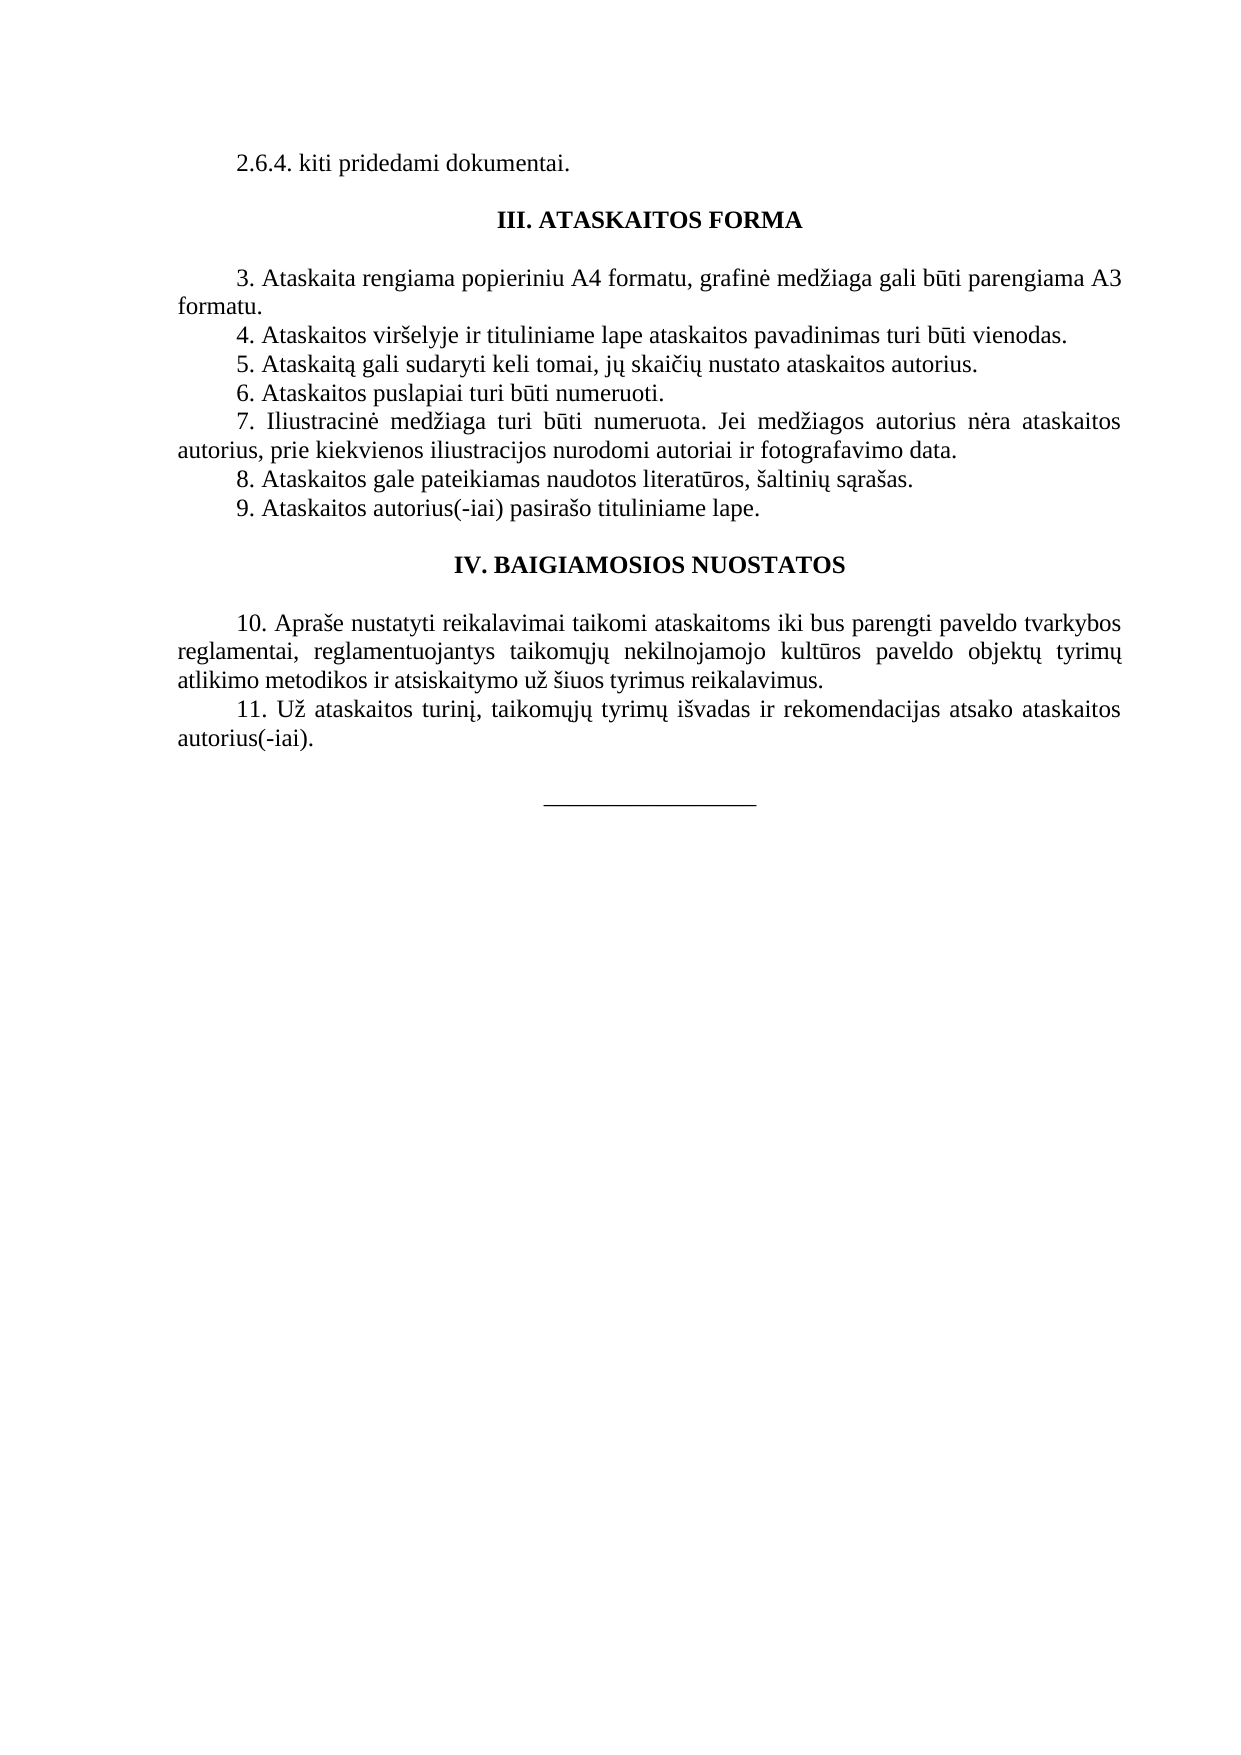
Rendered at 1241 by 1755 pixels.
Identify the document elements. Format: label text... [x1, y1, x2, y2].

text 11. Už ataskaitos turinį, taikomųjų tyrimų išvadas ir rekomendacijas atsako ataskaitos autorius(-iai). [177, 694, 1122, 751]
text 10. Apraše nustatyti reikalavimai taikomi ataskaitoms iki bus parengti paveldo tvarkybos reglamentai, reglamentuojantys taikomųjų nekilnojamojo kultūros paveldo objektų tyrimų atlikimo metodikos ir atsiskaitymo už šiuos tyrimus reikalavimus. [177, 608, 1122, 694]
text IV. BAIGIAMOSIOS NUOSTATOS [177, 550, 1122, 579]
text 5. Ataskaitą gali sudaryti keli tomai, jų skaičių nustato ataskaitos autorius. [177, 349, 1122, 378]
text 8. Ataskaitos gale pateikiamas naudotos literatūros, šaltinių sąrašas. [177, 464, 1122, 493]
text 3. Ataskaita rengiama popieriniu A4 formatu, grafinė medžiaga gali būti parengiama A3 formatu. [177, 263, 1122, 320]
text III. ATASKAITOS FORMA [177, 205, 1122, 234]
text 7. Iliustracinė medžiaga turi būti numeruota. Jei medžiagos autorius nėra ataskaitos autorius, prie kiekvienos iliustracijos nurodomi autoriai ir fotografavimo data. [177, 406, 1122, 464]
text 4. Ataskaitos viršelyje ir tituliniame lape ataskaitos pavadinimas turi būti vienodas. [177, 320, 1122, 349]
text _________________ [177, 780, 1122, 809]
text 2.6.4. kiti pridedami dokumentai. [177, 148, 1122, 176]
text 9. Ataskaitos autorius(-iai) pasirašo tituliniame lape. [177, 493, 1122, 521]
text 6. Ataskaitos puslapiai turi būti numeruoti. [177, 378, 1122, 406]
